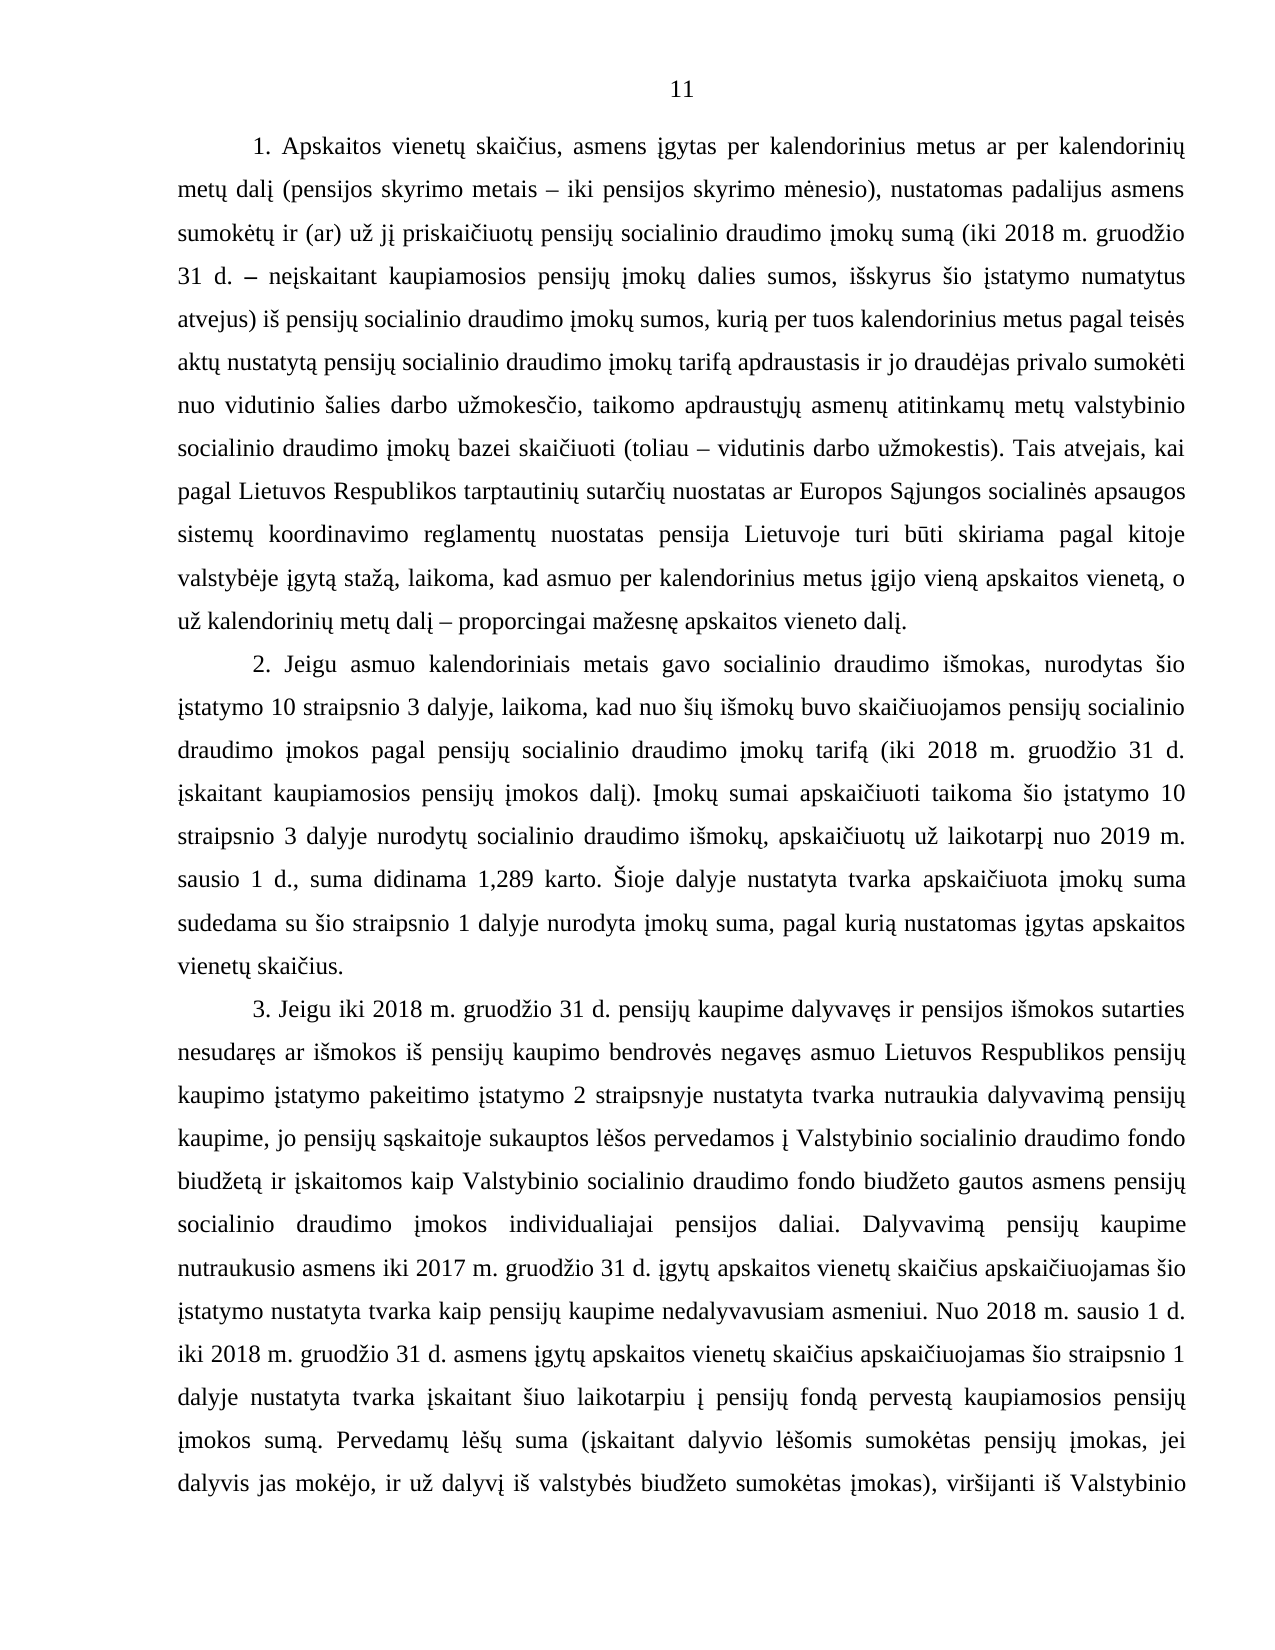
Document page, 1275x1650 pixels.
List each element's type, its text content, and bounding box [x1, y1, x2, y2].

text 2. Jeigu asmuo kalendoriniais metais gavo socialinio draudimo išmokas, nurodytas šio įstatymo 10 straipsnio 3 dalyje, laikoma, kad nuo šių išmokų buvo skaičiuojamos pensijų socialinio draudimo įmokos pagal pensijų socialinio draudimo įmokų tarifą (iki 2018 m. gruodžio 31 d. įskaitant kaupiamosios pensijų įmokos dalį). Įmokų sumai apskaičiuoti taikoma šio įstatymo 10 straipsnio 3 dalyje nurodytų socialinio draudimo išmokų, apskaičiuotų už laikotarpį nuo 2019 m. sausio 1 d., suma didinama 1,289 karto. Šioje dalyje nustatyta tvarka apskaičiuota įmokų suma sudedama su šio straipsnio 1 dalyje nurodyta įmokų suma, pagal kurią nustatomas įgytas apskaitos vienetų skaičius. [177, 649, 1186, 979]
text 1. Apskaitos vienetų skaičius, asmens įgytas per kalendorinius metus ar per kalendorinių metų dalį (pensijos skyrimo metais – iki pensijos skyrimo mėnesio), nustatomas padalijus asmens sumokėtų ir (ar) už jį priskaičiuotų pensijų socialinio draudimo įmokų sumą (iki 2018 m. gruodžio 31 d. – neįskaitant kaupiamosios pensijų įmokų dalies sumos, išskyrus šio įstatymo numatytus atvejus) iš pensijų socialinio draudimo įmokų sumos, kurią per tuos kalendorinius metus pagal teisės aktų nustatytą pensijų socialinio draudimo įmokų tarifą apdraustasis ir jo draudėjas privalo sumokėti nuo vidutinio šalies darbo užmokesčio, taikomo apdraustųjų asmenų atitinkamų metų valstybinio socialinio draudimo įmokų bazei skaičiuoti (toliau – vidutinis darbo užmokestis). Tais atvejais, kai pagal Lietuvos Respublikos tarptautinių sutarčių nuostatas ar Europos Sąjungos socialinės apsaugos sistemų koordinavimo reglamentų nuostatas pensija Lietuvoje turi būti skiriama pagal kitoje valstybėje įgytą stažą, laikoma, kad asmuo per kalendorinius metus įgijo vieną apskaitos vienetą, o už kalendorinių metų dalį – proporcingai mažesnę apskaitos vieneto dalį. [177, 131, 1186, 634]
text 3. Jeigu iki 2018 m. gruodžio 31 d. pensijų kaupime dalyvavęs ir pensijos išmokos sutarties nesudaręs ar išmokos iš pensijų kaupimo bendrovės negavęs asmuo Lietuvos Respublikos pensijų kaupimo įstatymo pakeitimo įstatymo 2 straipsnyje nustatyta tvarka nutraukia dalyvavimą pensijų kaupime, jo pensijų sąskaitoje sukauptos lėšos pervedamos į Valstybinio socialinio draudimo fondo biudžetą ir įskaitomos kaip Valstybinio socialinio draudimo fondo biudžeto gautos asmens pensijų socialinio draudimo įmokos individualiajai pensijos daliai. Dalyvavimą pensijų kaupime nutraukusio asmens iki 2017 m. gruodžio 31 d. įgytų apskaitos vienetų skaičius apskaičiuojamas šio įstatymo nustatyta tvarka kaip pensijų kaupime nedalyvavusiam asmeniui. Nuo 2018 m. sausio 1 d. iki 2018 m. gruodžio 31 d. asmens įgytų apskaitos vienetų skaičius apskaičiuojamas šio straipsnio 1 dalyje nustatyta tvarka įskaitant šiuo laikotarpiu į pensijų fondą pervestą kaupiamosios pensijų įmokos sumą. Pervedamų lėšų suma (įskaitant dalyvio lėšomis sumokėtas pensijų įmokas, jei dalyvis jas mokėjo, ir už dalyvį iš valstybės biudžeto sumokėtas įmokas), viršijanti iš Valstybinio [177, 994, 1186, 1497]
